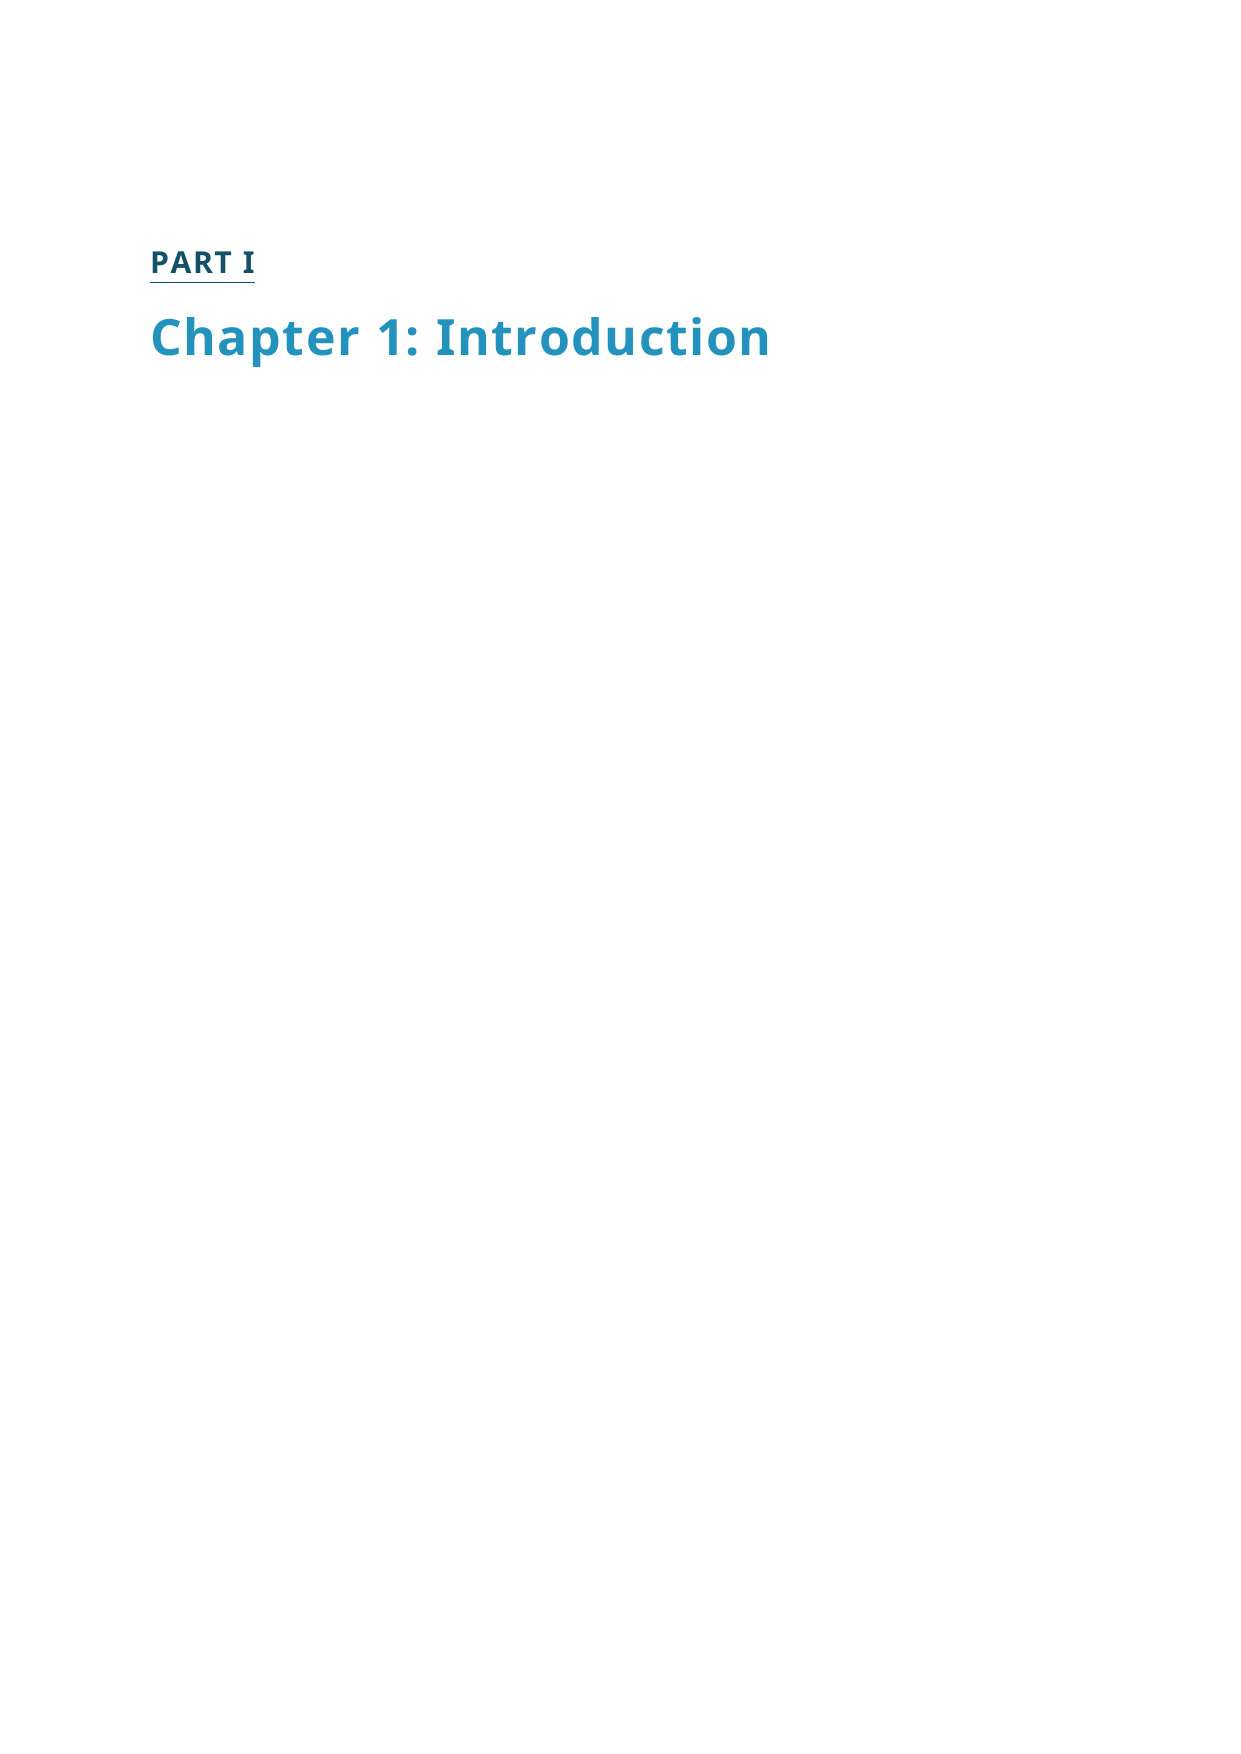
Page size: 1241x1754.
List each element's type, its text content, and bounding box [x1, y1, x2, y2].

subtitle PART I [150, 241, 1090, 283]
subtitle Chapter 1: Introduction [150, 302, 1090, 370]
